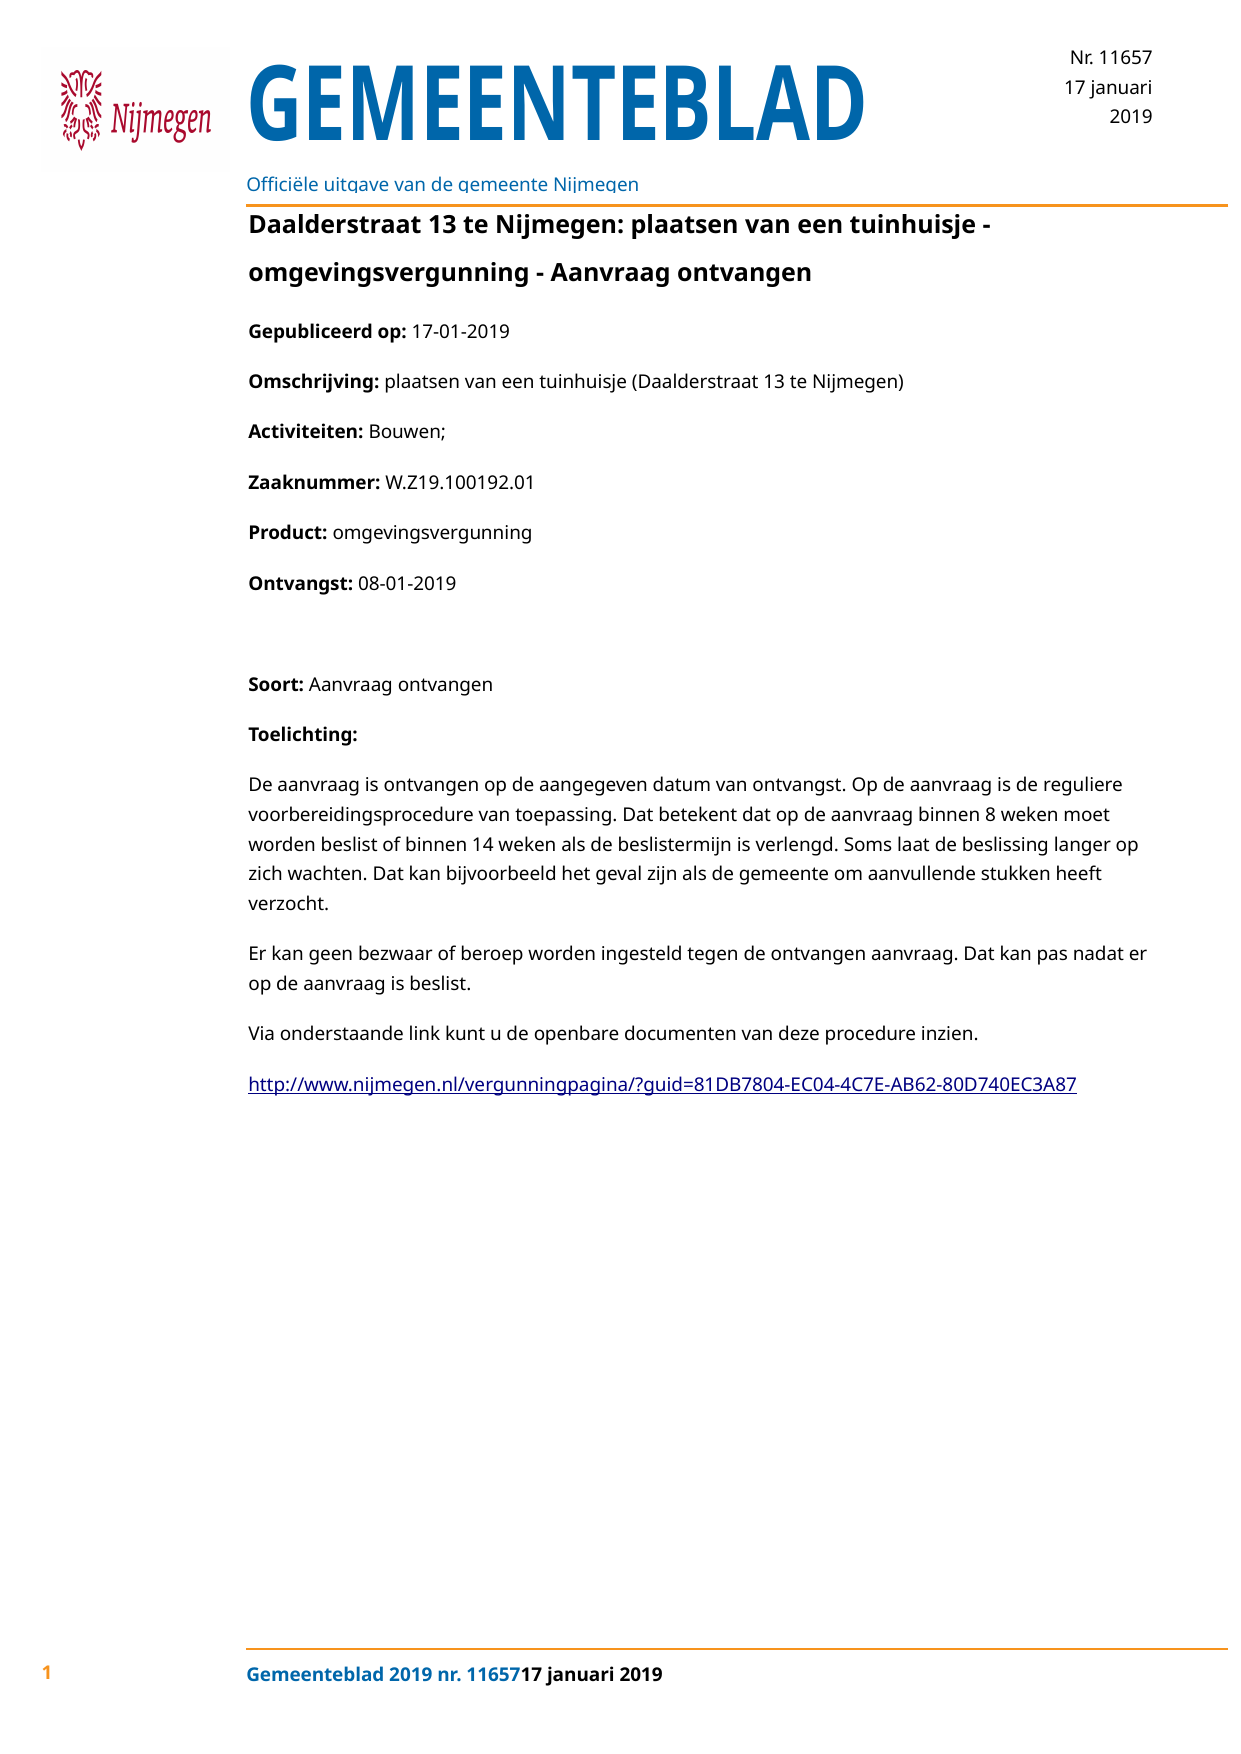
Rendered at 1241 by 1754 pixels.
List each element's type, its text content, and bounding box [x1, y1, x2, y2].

text Daalderstraat 13 te Nijmegen: plaatsen van een tuinhuisje - omgevingsvergunning - Aanvraag ontvangen [248, 207, 1152, 288]
text Soort: Aanvraag ontvangen [248, 671, 1152, 697]
text Toelichting: [248, 721, 1152, 747]
text De aanvraag is ontvangen op de aangegeven datum van ontvangst. Op de aanvraag is de reguliere voorbereidingsprocedure van toepassing. Dat betekent dat op de aanvraag binnen 8 weken moet worden beslist of binnen 14 weken als de beslistermijn is verlengd. Soms laat de beslissing langer op zich wachten. Dat kan bijvoorbeeld het geval zijn als de gemeente om aanvullende stukken heeft verzocht. [248, 772, 1152, 916]
text Activiteiten: Bouwen; [248, 419, 1152, 444]
text http://www.nijmegen.nl/vergunningpagina/?guid=81DB7804-EC04-4C7E-AB62-80D740EC3A87 [248, 1071, 1152, 1097]
text Product: omgevingsvergunning [248, 519, 1152, 545]
text Via onderstaande link kunt u de openbare documenten van deze procedure inzien. [248, 1020, 1152, 1046]
text Ontvangst: 08-01-2019 [248, 570, 1152, 596]
text Omschrijving: plaatsen van een tuinhuisje (Daalderstraat 13 te Nijmegen) [248, 368, 1152, 394]
text Zaaknummer: W.Z19.100192.01 [248, 469, 1152, 495]
picture [41, 47, 231, 172]
text Er kan geen bezwaar of beroep worden ingesteld tegen de ontvangen aanvraag. Dat kan pas nadat er op de aanvraag is beslist. [248, 940, 1152, 996]
text Gepubliceerd op: 17-01-2019 [248, 318, 1152, 344]
